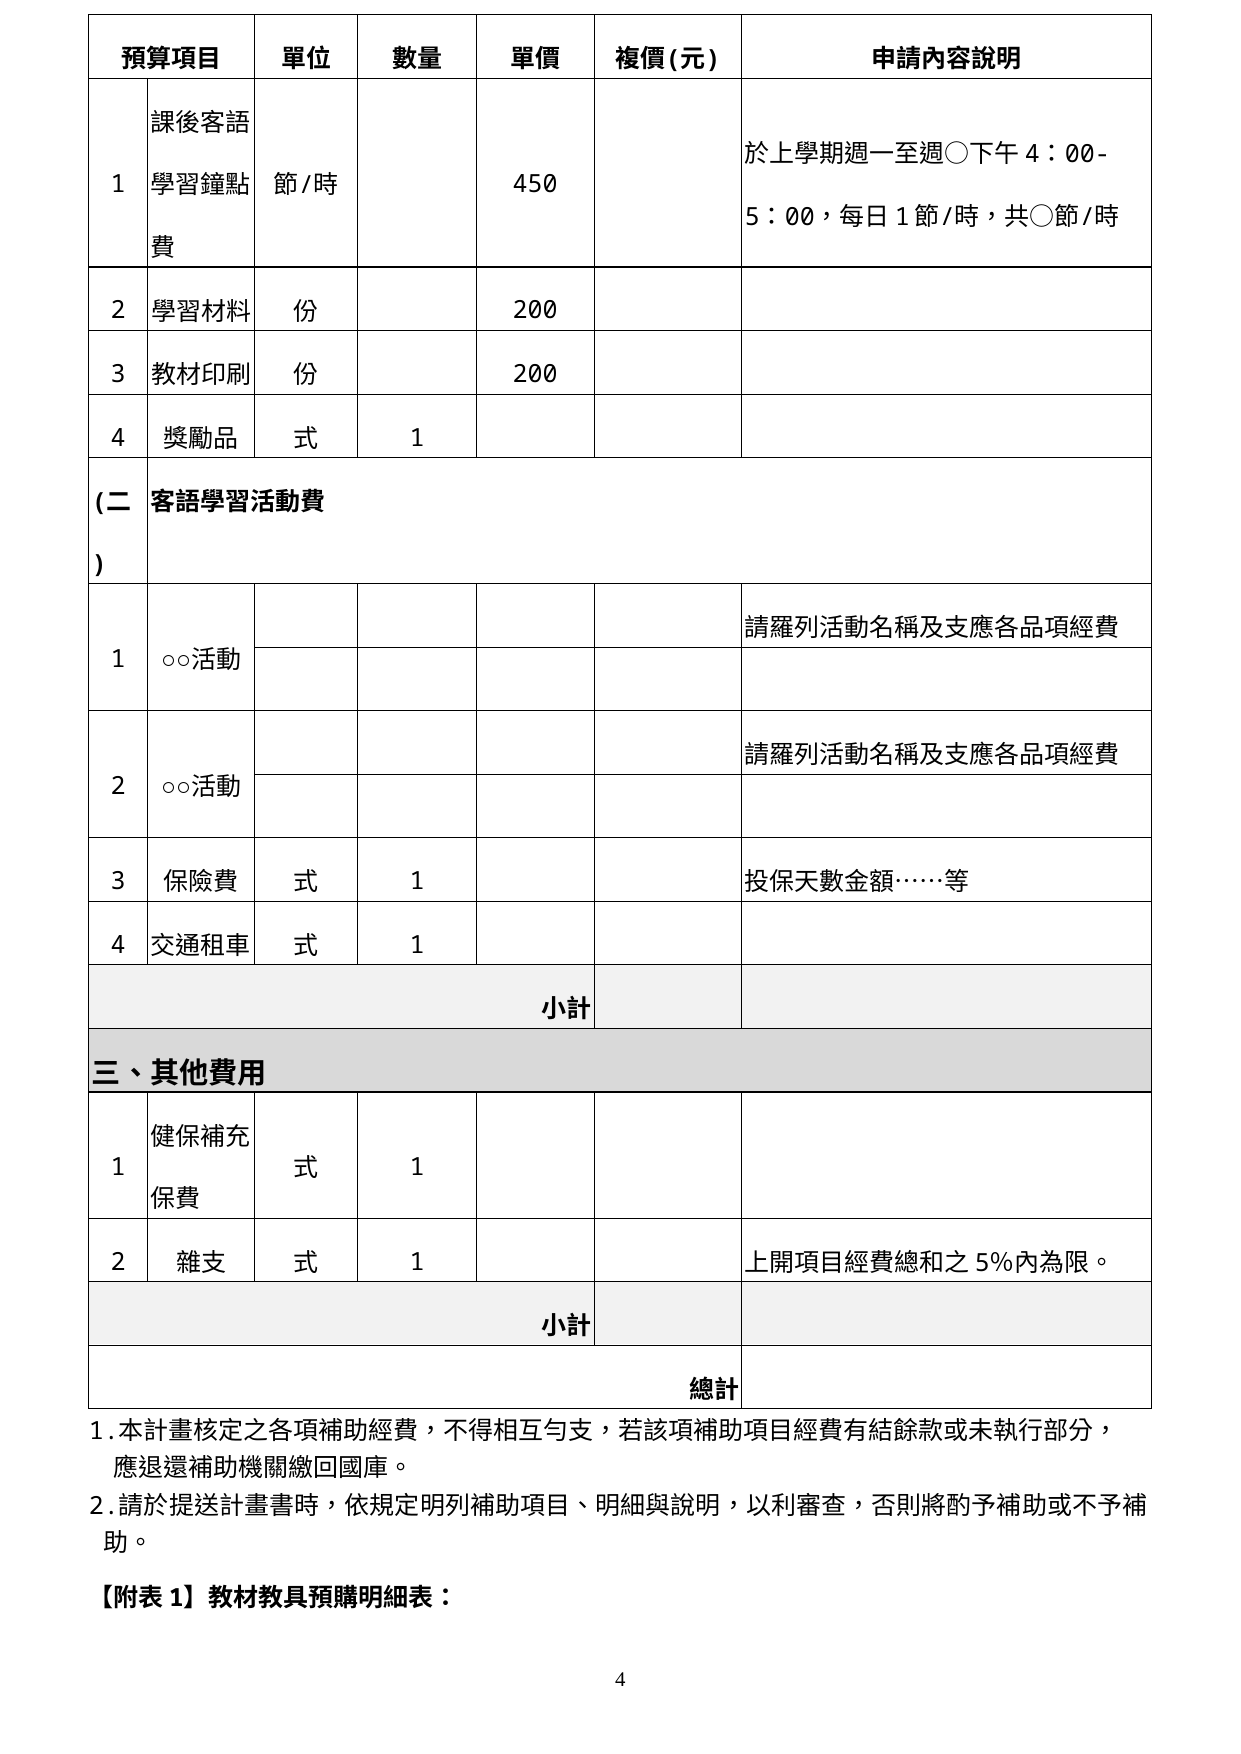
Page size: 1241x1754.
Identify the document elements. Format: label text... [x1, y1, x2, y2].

table_cell 450 [477, 79, 594, 266]
table_cell [595, 79, 741, 266]
table_cell [358, 268, 476, 330]
table_header 單位 [255, 15, 357, 78]
table_cell 節/時 [255, 79, 357, 266]
table_cell [477, 1093, 594, 1217]
table_cell 課後客語學習鐘點費 [148, 79, 254, 266]
table_cell ○○活動 [148, 584, 254, 710]
table_cell [595, 711, 741, 774]
table_cell 請羅列活動名稱及支應各品項經費 [742, 584, 1151, 647]
table_cell 3 [89, 331, 147, 393]
table_cell [358, 331, 476, 393]
table_cell [595, 838, 741, 901]
table_header 數量 [358, 15, 476, 78]
table_cell 3 [89, 838, 147, 901]
table_cell 份 [255, 268, 357, 330]
table_cell 4 [89, 395, 147, 457]
table_cell 雜支 [148, 1219, 254, 1281]
table_cell [358, 648, 476, 710]
table_header 單價 [477, 15, 594, 78]
table_cell [595, 395, 741, 457]
table_cell [742, 902, 1151, 964]
table_cell 交通租車 [148, 902, 254, 964]
table_cell [595, 584, 741, 647]
table_cell [477, 648, 594, 710]
table_cell 1 [358, 902, 476, 964]
table_cell 1 [358, 1219, 476, 1281]
table_cell 4 [89, 902, 147, 964]
table_cell 2 [89, 268, 147, 330]
table_cell 1 [89, 584, 147, 710]
table_cell 式 [255, 1093, 357, 1217]
table_cell [358, 775, 476, 837]
table_cell 獎勵品 [148, 395, 254, 457]
table_cell 保險費 [148, 838, 254, 901]
table_cell 200 [477, 268, 594, 330]
table_cell 學習材料 [148, 268, 254, 330]
table_cell 1 [89, 1093, 147, 1217]
table_cell [742, 1093, 1151, 1217]
table_cell [477, 838, 594, 901]
table_cell 三、其他費用 [89, 1029, 1151, 1091]
table_cell [358, 584, 476, 647]
table_cell [742, 965, 1151, 1028]
table_cell [477, 902, 594, 964]
table_cell [595, 1282, 741, 1344]
table_cell 投保天數金額……等 [742, 838, 1151, 901]
table_cell 2 [89, 711, 147, 837]
table_cell 2 [89, 1219, 147, 1281]
subtitle 應退還補助機關繳回國庫。 [89, 1447, 1152, 1484]
table_cell 健保補充保費 [148, 1093, 254, 1217]
table_cell [595, 1219, 741, 1281]
table_cell 1 [358, 838, 476, 901]
table_cell [477, 711, 594, 774]
table_cell [742, 1282, 1151, 1344]
table_cell 請羅列活動名稱及支應各品項經費 [742, 711, 1151, 774]
table_cell [477, 584, 594, 647]
table_cell 式 [255, 838, 357, 901]
table_cell [595, 331, 741, 393]
table_header 申請內容說明 [742, 15, 1151, 78]
table_cell [742, 648, 1151, 710]
table_cell [742, 1346, 1151, 1408]
table_cell [742, 268, 1151, 330]
table_header 複價(元) [595, 15, 741, 78]
table_cell [595, 902, 741, 964]
table_cell 小計 [89, 965, 594, 1028]
table_cell [595, 268, 741, 330]
table_cell 式 [255, 395, 357, 457]
table_cell ○○活動 [148, 711, 254, 837]
table_cell 式 [255, 1219, 357, 1281]
table_cell 式 [255, 902, 357, 964]
table_cell 1 [358, 1093, 476, 1217]
table_cell 於上學期週一至週○下午4：00-5：00，每日1節/時，共○節/時 [742, 79, 1151, 266]
subtitle 2.請於提送計畫書時，依規定明列補助項目、明細與說明，以利審查，否則將酌予補助或不予補助。 [89, 1484, 1152, 1559]
table_cell [255, 584, 357, 647]
table_cell [255, 775, 357, 837]
table_cell [358, 711, 476, 774]
table_cell [742, 331, 1151, 393]
table_cell 1 [89, 79, 147, 266]
table_cell [595, 775, 741, 837]
table_cell [477, 775, 594, 837]
table_cell 1 [358, 395, 476, 457]
table_header 預算項目 [89, 15, 254, 78]
table_cell 200 [477, 331, 594, 393]
table_cell 上開項目經費總和之5％內為限。 [742, 1219, 1151, 1281]
table_cell [742, 775, 1151, 837]
table_cell [477, 395, 594, 457]
table_cell (二) [89, 458, 147, 583]
table_cell [595, 1093, 741, 1217]
table_cell [742, 395, 1151, 457]
table_cell 小計 [89, 1282, 594, 1344]
table_cell [595, 965, 741, 1028]
table_cell [255, 648, 357, 710]
table_cell 總計 [89, 1346, 741, 1408]
table_cell [358, 79, 476, 266]
table_cell 份 [255, 331, 357, 393]
table_cell 教材印刷 [148, 331, 254, 393]
table_cell [595, 648, 741, 710]
subtitle 1.本計畫核定之各項補助經費，不得相互勻支，若該項補助項目經費有結餘款或未執行部分， [89, 1409, 1152, 1447]
text 【附表1】教材教具預購明細表： [89, 1578, 1152, 1614]
table_cell [255, 711, 357, 774]
table_cell 客語學習活動費 [148, 458, 1151, 583]
table_cell [477, 1219, 594, 1281]
